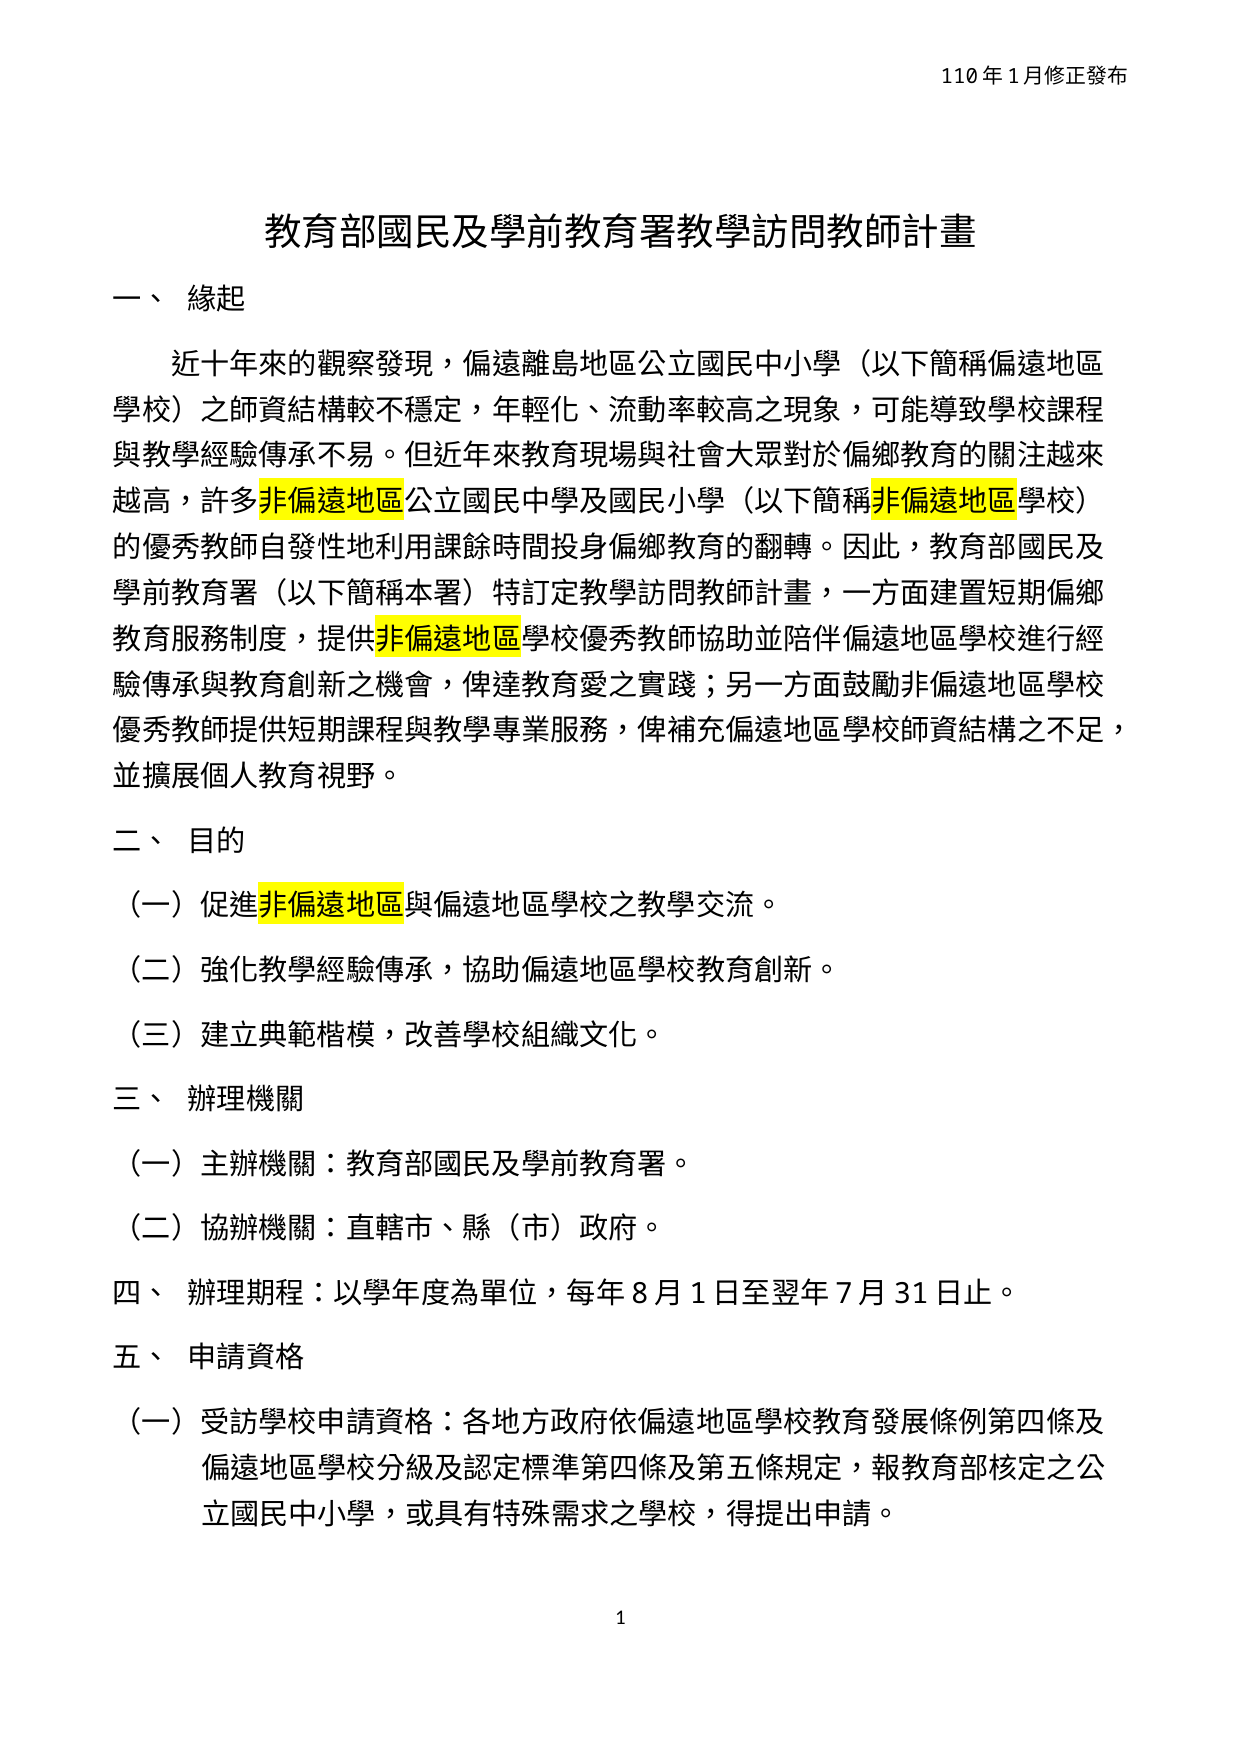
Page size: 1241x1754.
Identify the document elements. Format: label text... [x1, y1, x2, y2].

text （一）受訪學校申請資格：各地方政府依偏遠地區學校教育發展條例第四條及偏遠地區學校分級及認定標準第四條及第五條規定，報教育部核定之公立國民中小學，或具有特殊需求之學校，得提出申請。 [112, 1396, 1128, 1533]
list 辦理期程：以學年度為單位，每年8月1日至翌年7月31日止。 [112, 1267, 1128, 1312]
text （一）促進非偏遠地區與偏遠地區學校之教學交流。 [112, 879, 1128, 925]
list 目的 [112, 814, 1128, 860]
text （三）建立典範楷模，改善學校組織文化。 [112, 1008, 1128, 1054]
list 辦理機關 [112, 1073, 1128, 1119]
list 申請資格 [112, 1331, 1128, 1377]
text （一）主辦機關：教育部國民及學前教育署。 [112, 1137, 1128, 1183]
text （二）強化教學經驗傳承，協助偏遠地區學校教育創新。 [112, 944, 1128, 989]
list 緣起 [112, 273, 1128, 319]
text （二）協辦機關：直轄市、縣（市）政府。 [112, 1202, 1128, 1248]
text 近十年來的觀察發現，偏遠離島地區公立國民中小學（以下簡稱偏遠地區學校）之師資結構較不穩定，年輕化、流動率較高之現象，可能導致學校課程與教學經驗傳承不易。但近年來教育現場與社會大眾對於偏鄉教育的關注越來越高，許多非偏遠地區公立國民中學及國民小學（以下簡稱非偏遠地區學校）的優秀教師自發性地利用課餘時間投身偏鄉教育的翻轉。因此，教育部國民及學前教育署（以下簡稱本署）特訂定教學訪問教師計畫，一方面建置短期偏鄉教育服務制度，提供非偏遠地區學校優秀教師協助並陪伴偏遠地區學校進行經驗傳承與教育創新之機會，俾達教育愛之實踐；另一方面鼓勵非偏遠地區學校優秀教師提供短期課程與教學專業服務，俾補充偏遠地區學校師資結構之不足，並擴展個人教育視野。 [113, 337, 1128, 796]
text 教育部國民及學前教育署教學訪問教師計畫 [112, 208, 1128, 254]
